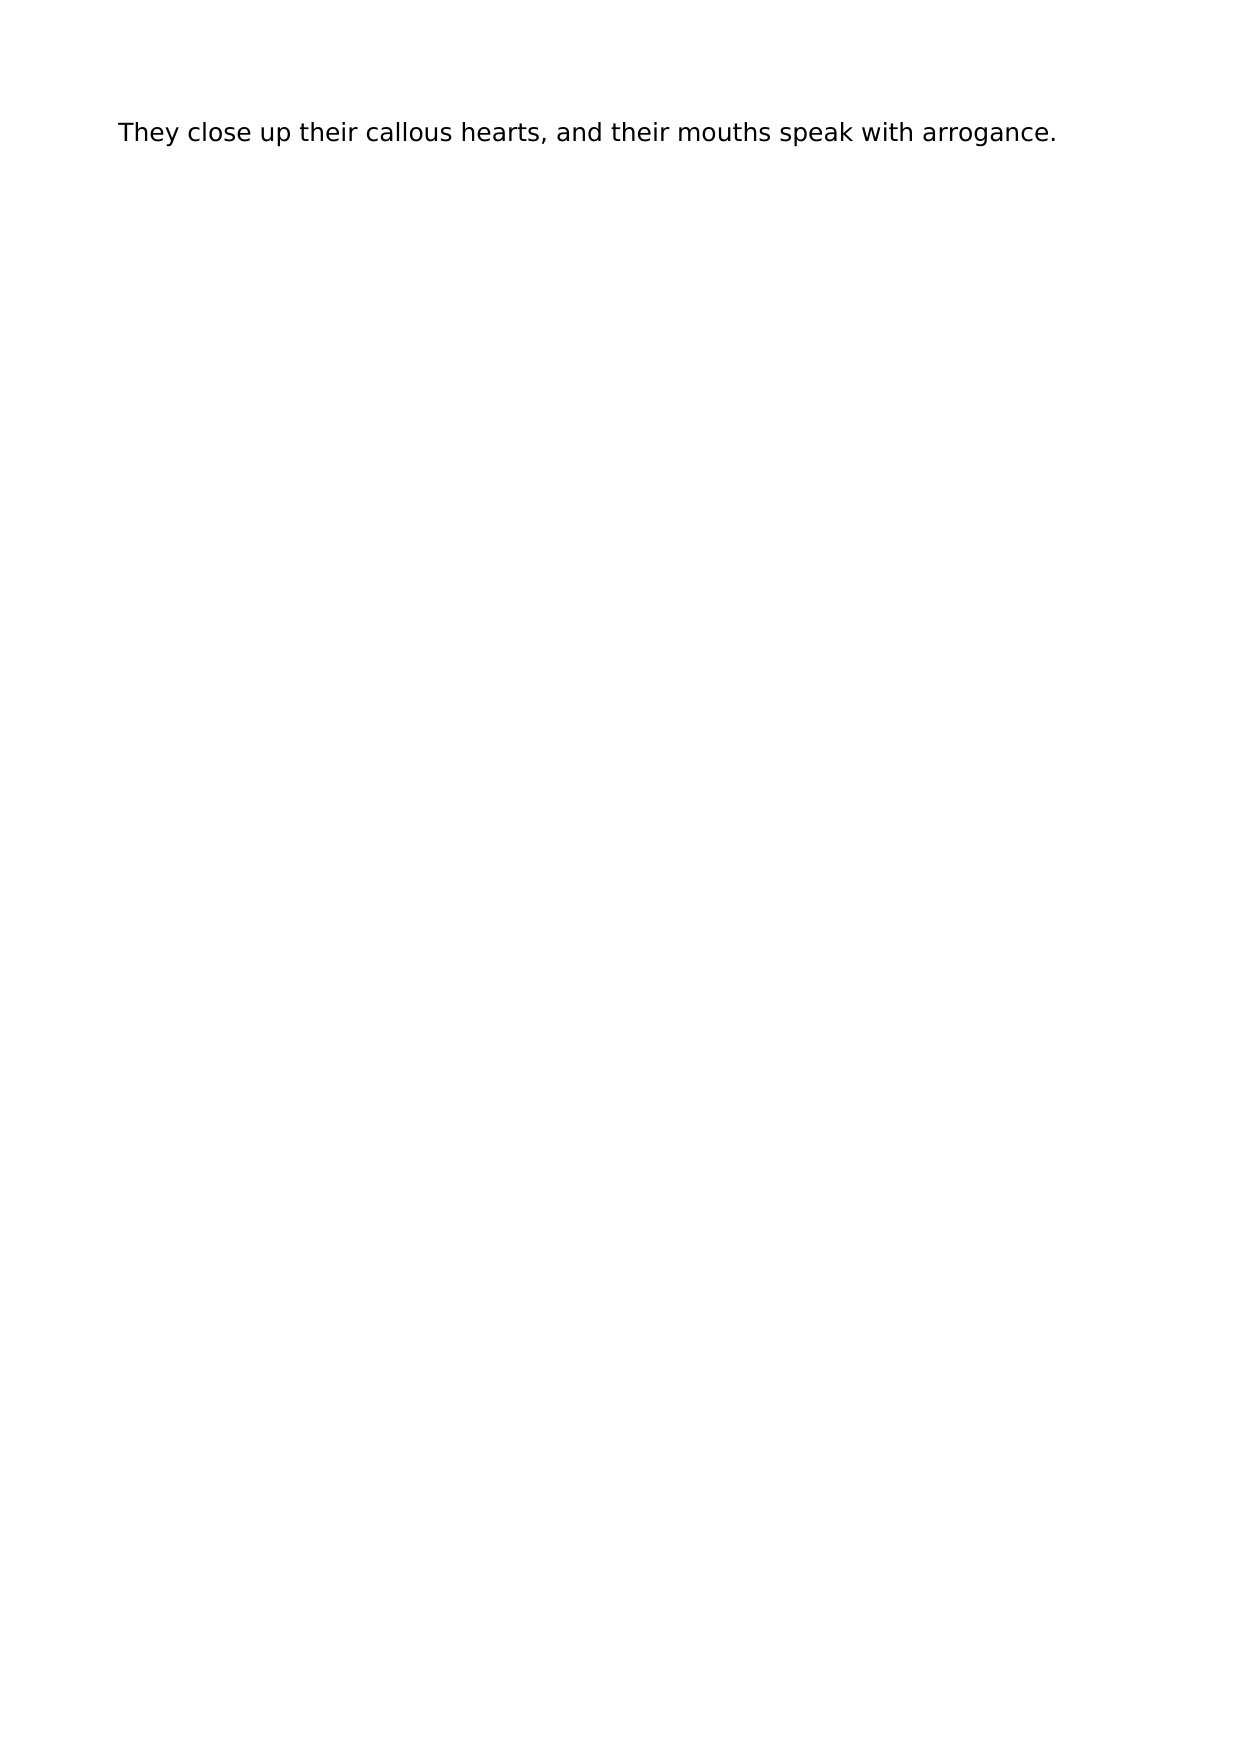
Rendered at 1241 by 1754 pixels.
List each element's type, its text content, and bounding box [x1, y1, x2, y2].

text They close up their callous hearts, and their mouths speak with arrogance. [118, 118, 1122, 147]
